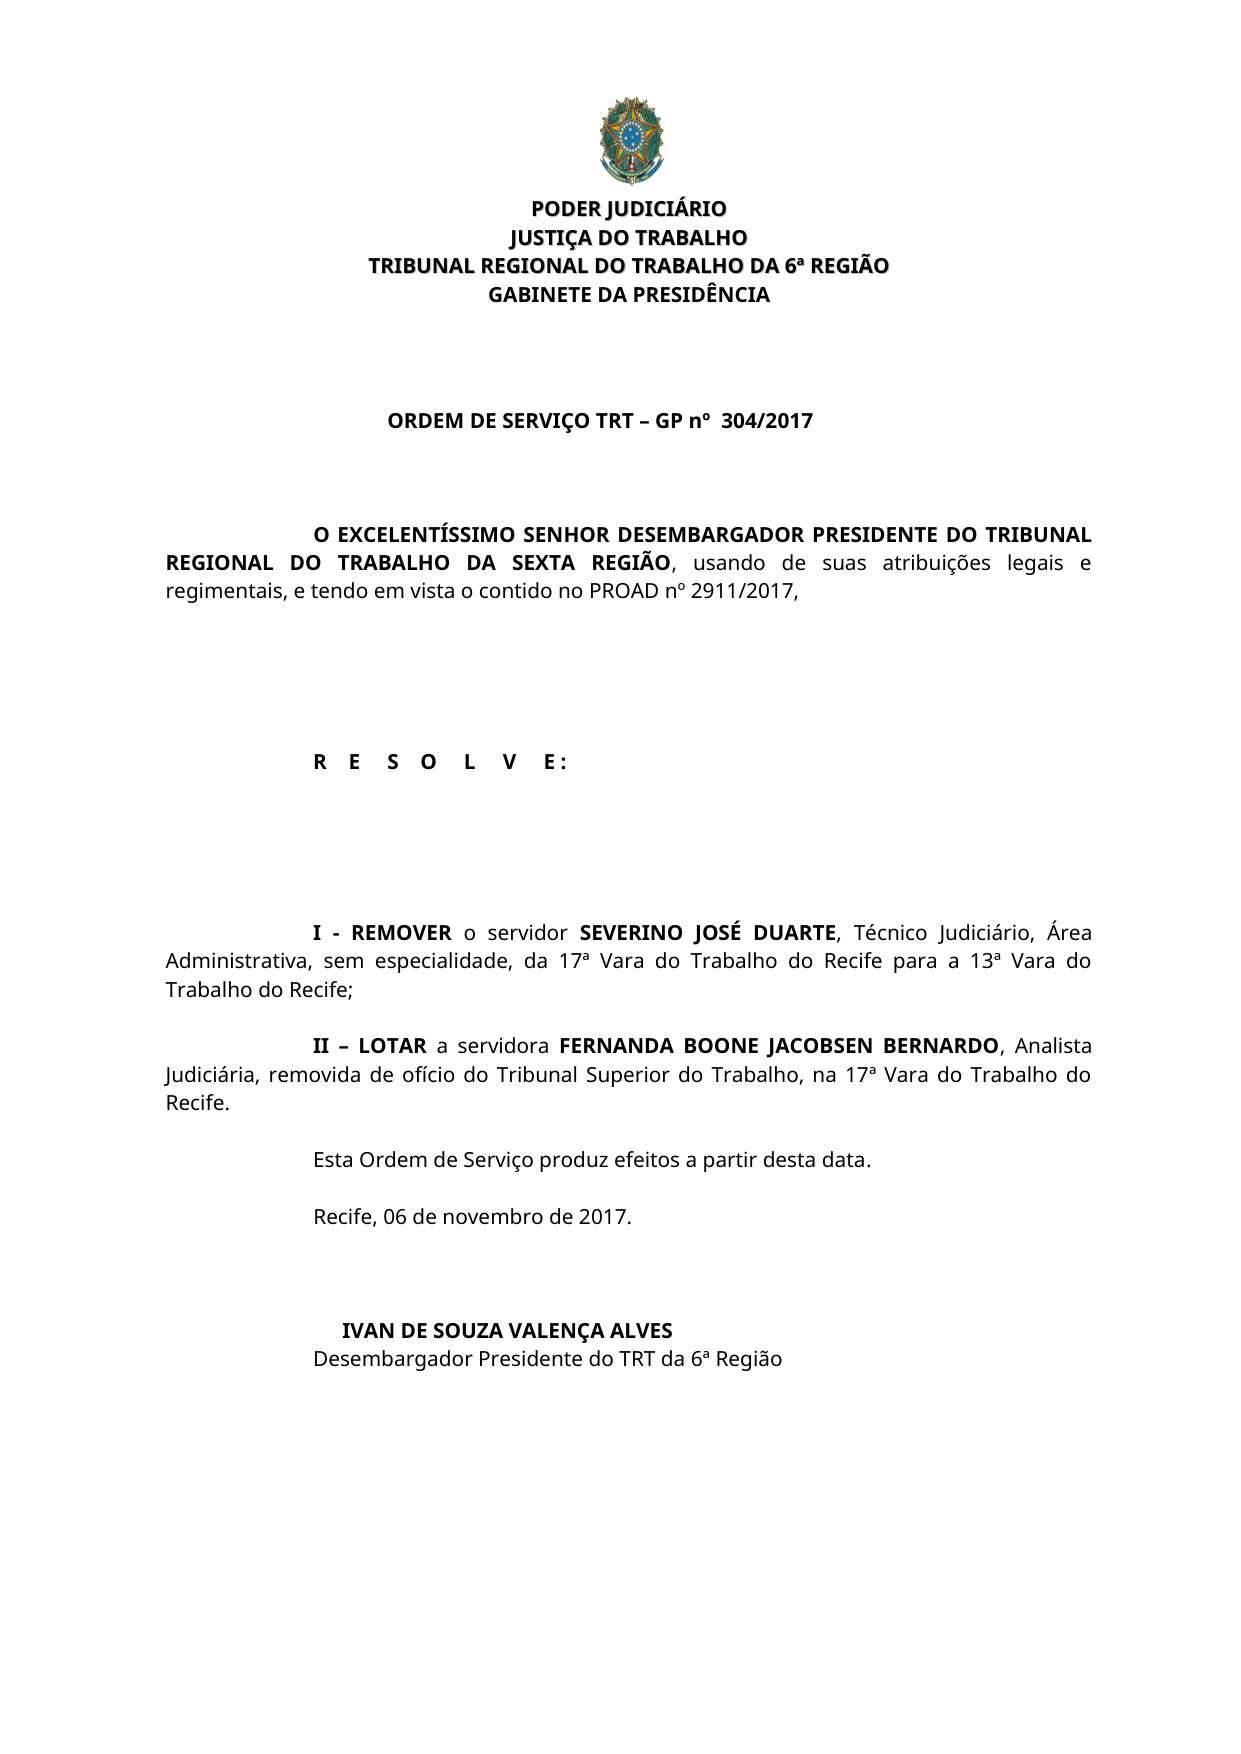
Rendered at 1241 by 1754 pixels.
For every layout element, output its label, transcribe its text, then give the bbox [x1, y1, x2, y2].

text I - REMOVER o servidor SEVERINO JOSÉ DUARTE, Técnico Judiciário, Área Administrativa, sem especialidade, da 17ª Vara do Trabalho do Recife para a 13ª Vara do Trabalho do Recife; [165, 918, 1092, 1003]
text GABINETE DA PRESIDÊNCIA [165, 280, 1092, 308]
text PODER JUDICIÁRIO [165, 194, 1092, 223]
text IVAN DE SOUZA VALENÇA ALVES [165, 1316, 1093, 1344]
text II – LOTAR a servidora FERNANDA BOONE JACOBSEN BERNARDO, Analista Judiciária, removida de ofício do Tribunal Superior do Trabalho, na 17ª Vara do Trabalho do Recife. [165, 1032, 1092, 1117]
text O EXCELENTÍSSIMO SENHOR DESEMBARGADOR PRESIDENTE DO TRIBUNAL REGIONAL DO TRABALHO DA SEXTA REGIÃO, usando de suas atribuições legais e regimentais, e tendo em vista o contido no PROAD nº 2911/2017, [165, 520, 1092, 605]
text Esta Ordem de Serviço produz efeitos a partir desta data. [239, 1145, 1092, 1174]
picture [599, 97, 664, 186]
text Recife, 06 de novembro de 2017. [165, 1202, 1090, 1231]
text R E S O L V E : [165, 747, 1092, 776]
text TRIBUNAL REGIONAL DO TRABALHO DA 6ª REGIÃO [165, 251, 1092, 280]
subtitle ORDEM DE SERVIÇO TRT – GP nº 304/2017 [165, 406, 1092, 434]
text JUSTIÇA DO TRABALHO [165, 223, 1092, 251]
text Desembargador Presidente do TRT da 6ª Região [239, 1344, 1093, 1373]
